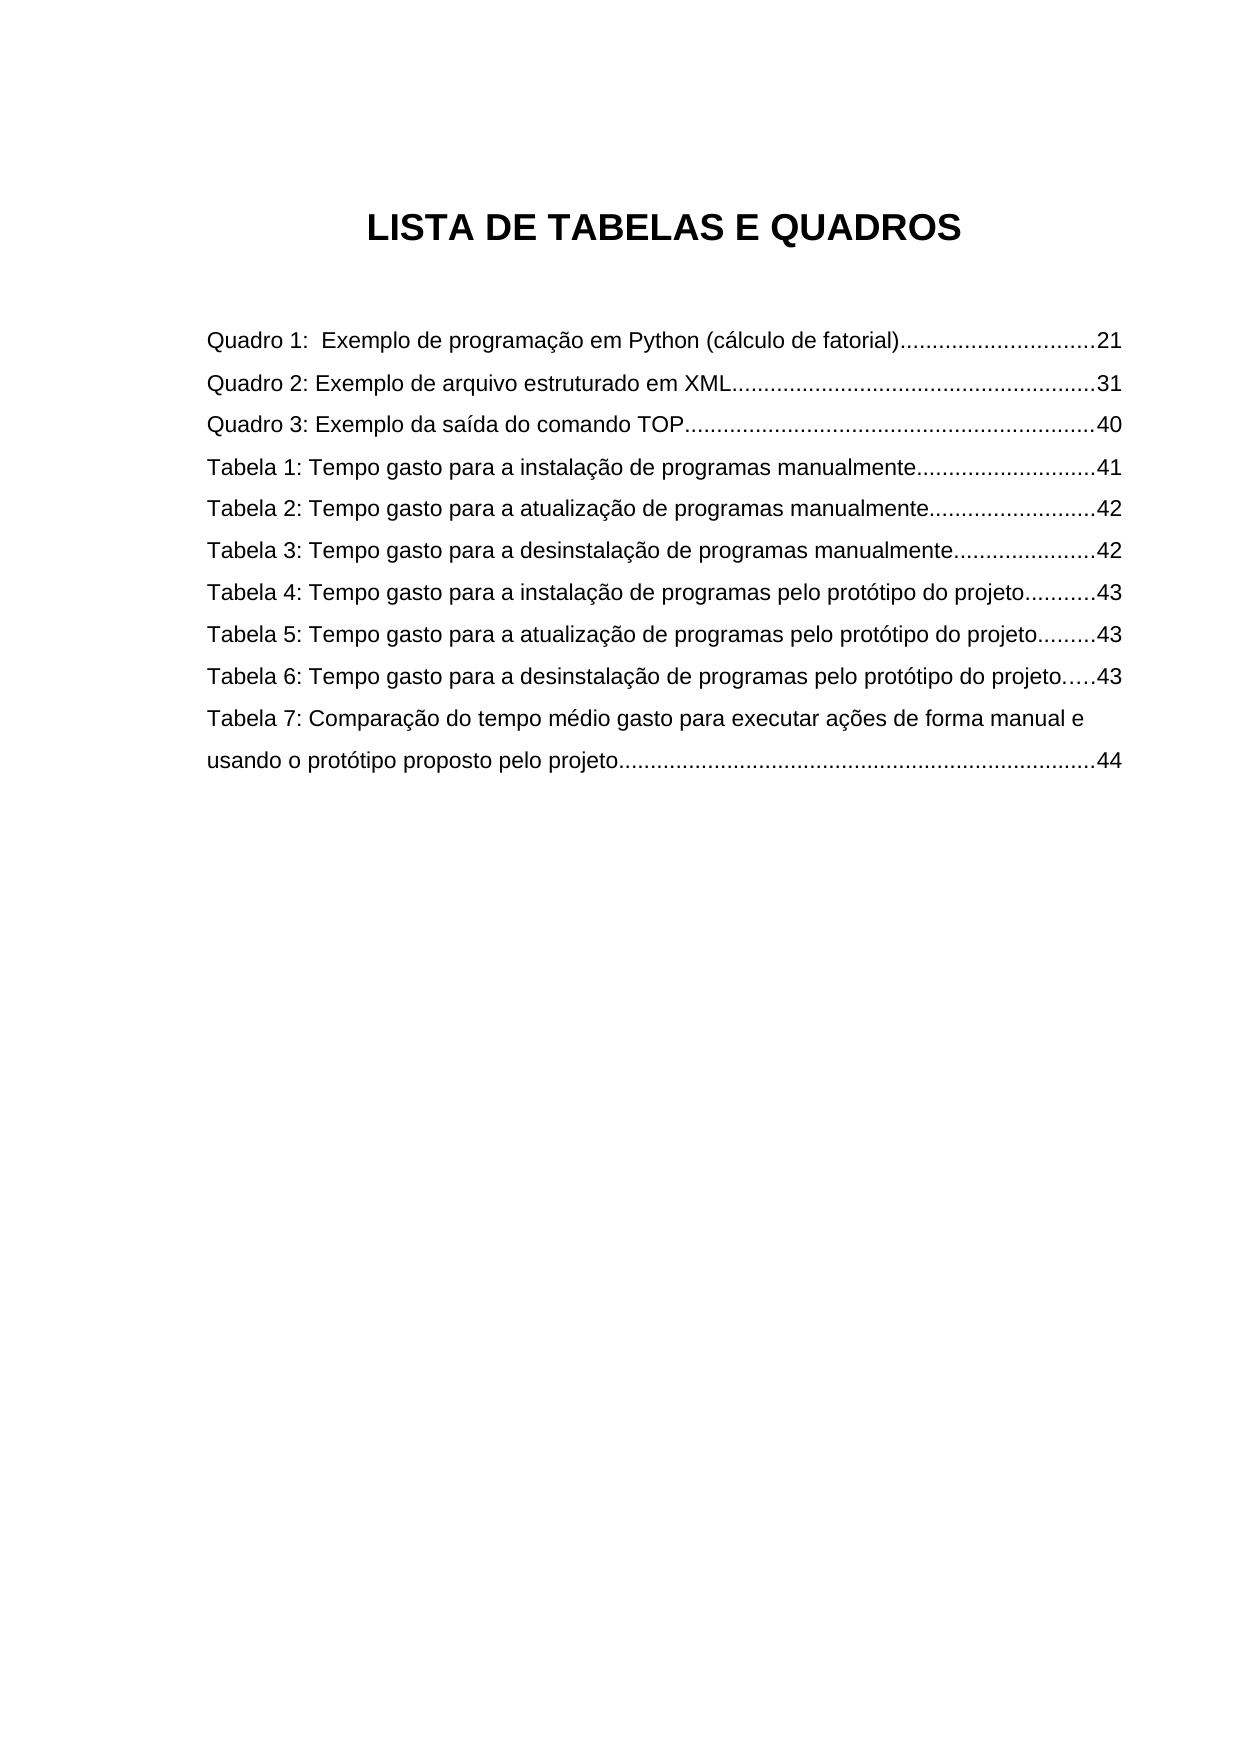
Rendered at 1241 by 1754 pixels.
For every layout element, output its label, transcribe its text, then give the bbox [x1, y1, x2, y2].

text Tabela 3: Tempo gasto para a desinstalação de programas manualmente 42 [207, 525, 1122, 567]
text Quadro 2: Exemplo de arquivo estruturado em XML 31 [207, 357, 1122, 399]
text Quadro 1: Exemplo de programação em Python (cálculo de fatorial) 21 [207, 315, 1122, 357]
text Tabela 1: Tempo gasto para a instalação de programas manualmente 41 [207, 441, 1122, 483]
text Tabela 4: Tempo gasto para a instalação de programas pelo protótipo do projeto 43 [207, 567, 1122, 609]
text Tabela 7: Comparação do tempo médio gasto para executar ações de forma manual e usando o protótipo proposto pelo projeto 44 [207, 693, 1122, 777]
text Quadro 3: Exemplo da saída do comando TOP 40 [207, 399, 1122, 441]
text Tabela 6: Tempo gasto para a desinstalação de programas pelo protótipo do projeto 43 [207, 651, 1122, 693]
text Tabela 2: Tempo gasto para a atualização de programas manualmente 42 [207, 483, 1122, 525]
text Tabela 5: Tempo gasto para a atualização de programas pelo protótipo do projeto 43 [207, 609, 1122, 651]
text LISTA DE TABELAS E QUADROS [207, 207, 1122, 248]
